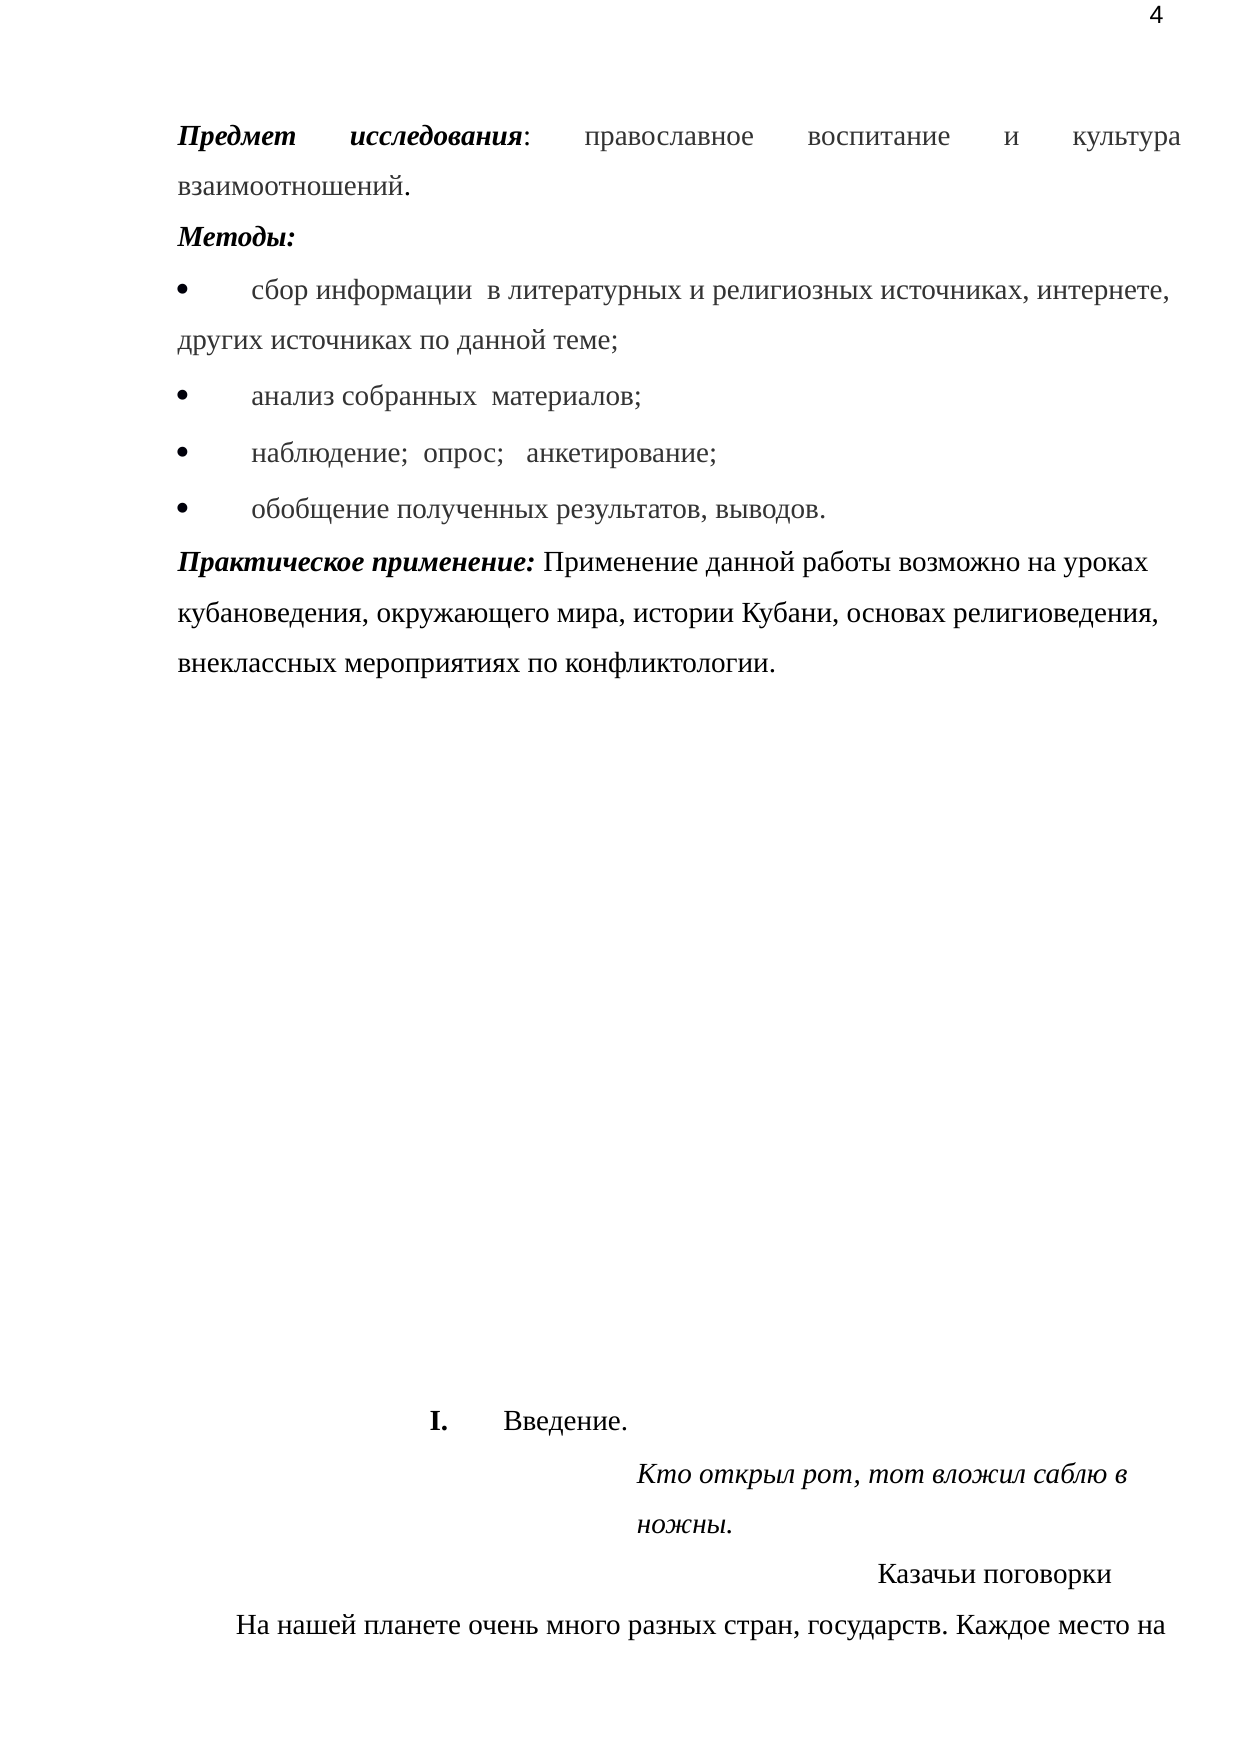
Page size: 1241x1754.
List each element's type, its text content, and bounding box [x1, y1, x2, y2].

list сбор информации в литературных и религиозных источниках, интернете, других источниках по данной теме; [177, 272, 1181, 356]
text Предмет исследования: православное воспитание и культура взаимоотношений. [177, 118, 1181, 202]
text На нашей планете очень много разных стран, государств. Каждое место на [177, 1607, 1181, 1640]
list обобщение полученных результатов, выводов. [177, 491, 1181, 525]
text Практическое применение: Применение данной работы возможно на уроках кубановедения, окружающего мира, истории Кубани, основах религиоведения, внеклассных мероприятиях по конфликтологии. [177, 544, 1181, 678]
text Кто открыл рот, тот вложил саблю в ножны. [637, 1456, 1181, 1540]
list Введение. [429, 1403, 1122, 1436]
list наблюдение; опрос; анкетирование; [177, 435, 1181, 468]
text Методы: [177, 219, 1181, 252]
text Казачьи поговорки [637, 1556, 1181, 1590]
list анализ собранных материалов; [177, 378, 1181, 412]
